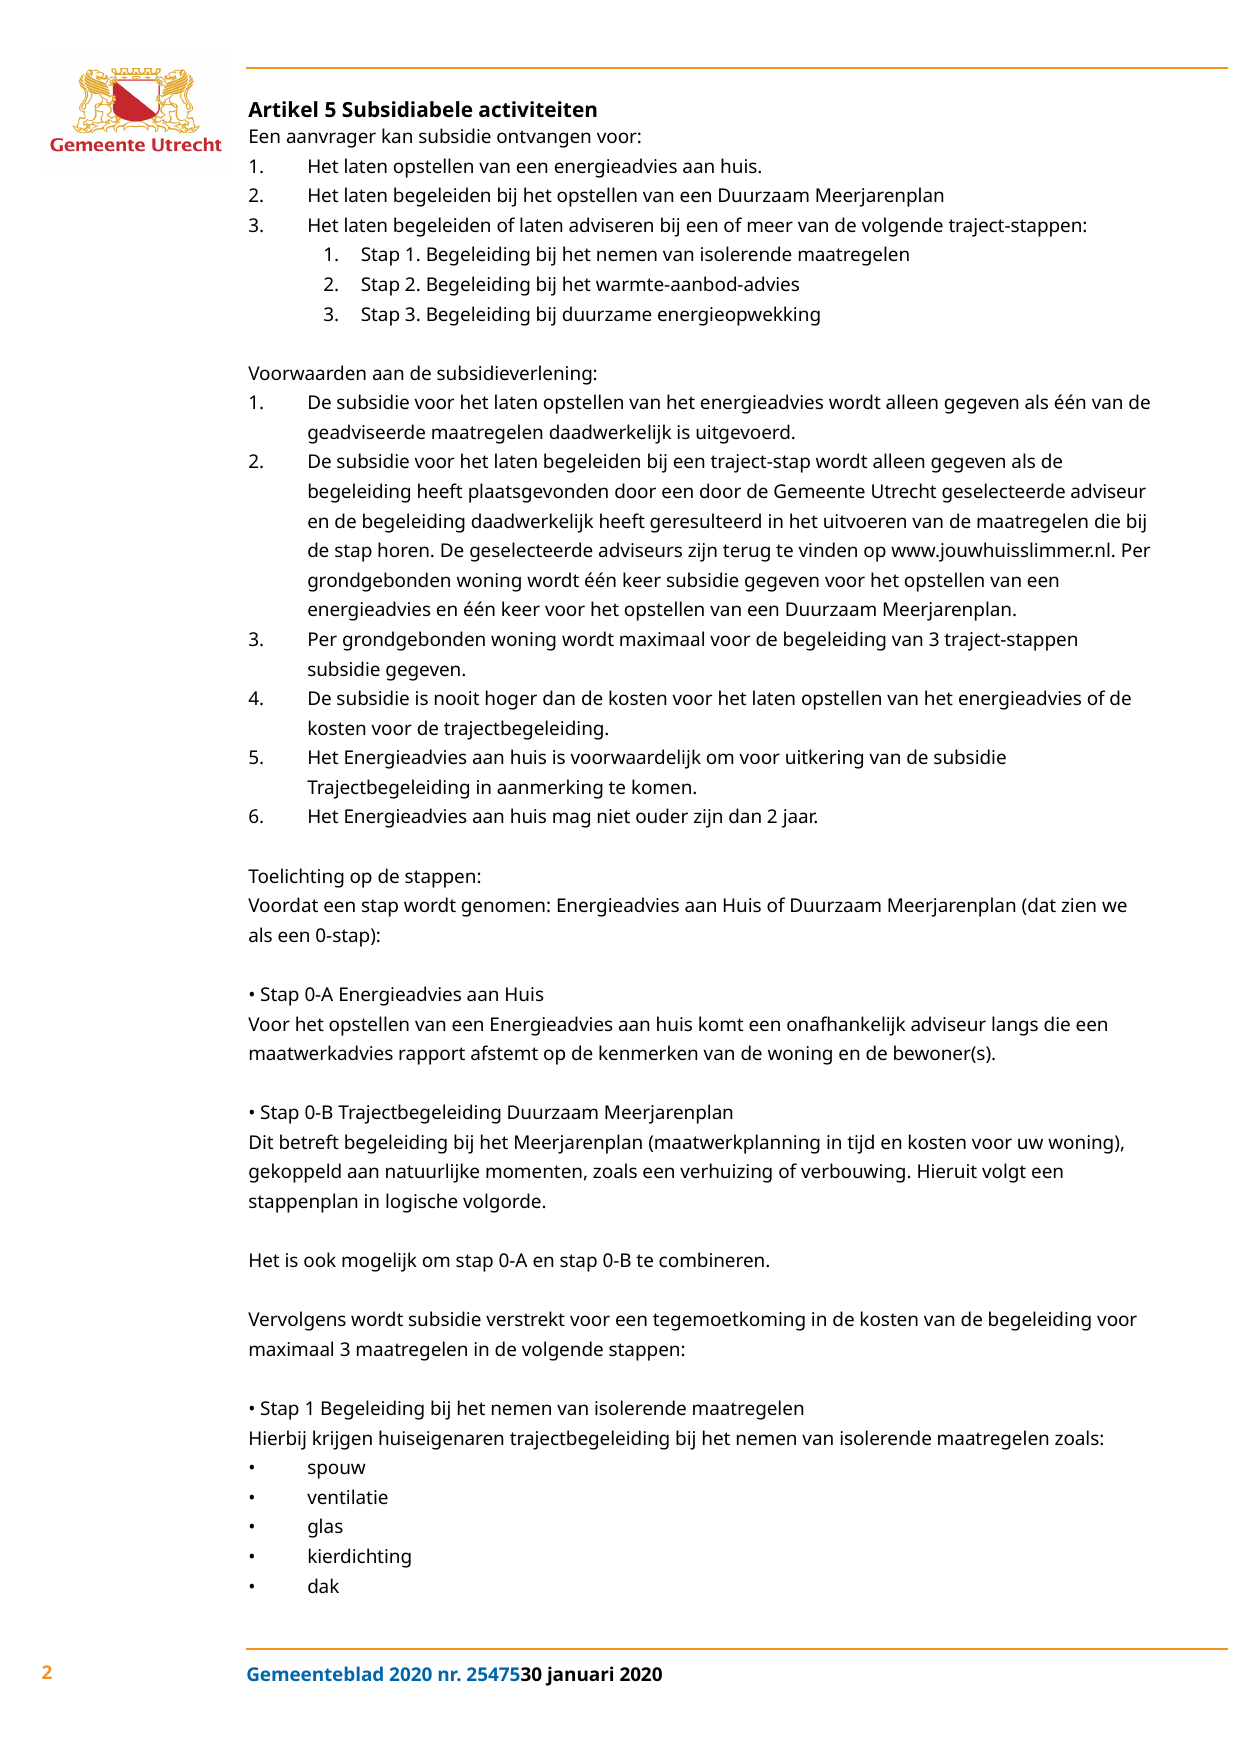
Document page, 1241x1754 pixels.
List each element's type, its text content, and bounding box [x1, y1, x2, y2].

text Dit betreft begeleiding bij het Meerjarenplan (maatwerkplanning in tijd en kosten voor uw woning), gekoppeld aan natuurlijke momenten, zoals een verhuizing of verbouwing. Hieruit volgt een stappenplan in logische volgorde. [248, 1129, 1152, 1214]
list spouw [248, 1454, 1152, 1480]
list Per grondgebonden woning wordt maximaal voor de begeleiding van 3 traject-stappen subsidie gegeven. [248, 626, 1152, 681]
list De subsidie voor het laten begeleiden bij een traject-stap wordt alleen gegeven als de begeleiding heeft plaatsgevonden door een door de Gemeente Utrecht geselecteerde adviseur en de begeleiding daadwerkelijk heeft geresulteerd in het uitvoeren van de maatregelen die bij de stap horen. De geselecteerde adviseurs zijn terug te vinden op www.jouwhuisslimmer.nl. Per grondgebonden woning wordt één keer subsidie gegeven voor het opstellen van een energieadvies en één keer voor het opstellen van een Duurzaam Meerjarenplan. [248, 449, 1152, 622]
list Het laten opstellen van een energieadvies aan huis. [248, 153, 1152, 178]
list Het Energieadvies aan huis mag niet ouder zijn dan 2 jaar. [248, 804, 1152, 829]
list Het laten begeleiden bij het opstellen van een Duurzaam Meerjarenplan [248, 182, 1152, 208]
list kierdichting [248, 1543, 1152, 1569]
list dak [248, 1573, 1152, 1598]
text Vervolgens wordt subsidie verstrekt voor een tegemoetkoming in de kosten van de begeleiding voor maximaal 3 maatregelen in de volgende stappen: [248, 1307, 1152, 1362]
text Een aanvrager kan subsidie ontvangen voor: [248, 123, 1152, 149]
text Toelichting op de stappen: [248, 863, 1152, 888]
list De subsidie voor het laten opstellen van het energieadvies wordt alleen gegeven als één van de geadviseerde maatregelen daadwerkelijk is uitgevoerd. [248, 389, 1152, 445]
text • Stap 0-B Trajectbegeleiding Duurzaam Meerjarenplan [248, 1099, 1152, 1125]
list Stap 3. Begeleiding bij duurzame energieopwekking [323, 301, 1152, 326]
text • Stap 0-A Energieadvies aan Huis [248, 981, 1152, 1007]
list Stap 1. Begeleiding bij het nemen van isolerende maatregelen [323, 242, 1152, 267]
text Het is ook mogelijk om stap 0-A en stap 0-B te combineren. [248, 1247, 1152, 1273]
text Voorwaarden aan de subsidieverlening: [248, 360, 1152, 386]
list Stap 2. Begeleiding bij het warmte-aanbod-advies [323, 271, 1152, 297]
list ventilatie [248, 1484, 1152, 1510]
picture [41, 47, 231, 172]
list Het laten begeleiden of laten adviseren bij een of meer van de volgende traject-stappen: [248, 212, 1152, 238]
text Voor het opstellen van een Energieadvies aan huis komt een onafhankelijk adviseur langs die een maatwerkadvies rapport afstemt op de kenmerken van de woning en de bewoner(s). [248, 1011, 1152, 1066]
list Het Energieadvies aan huis is voorwaardelijk om voor uitkering van de subsidie Trajectbegeleiding in aanmerking te komen. [248, 744, 1152, 800]
text • Stap 1 Begeleiding bij het nemen van isolerende maatregelen [248, 1395, 1152, 1421]
text Voordat een stap wordt genomen: Energieadvies aan Huis of Duurzaam Meerjarenplan (dat zien we als een 0-stap): [248, 892, 1152, 948]
list glas [248, 1514, 1152, 1539]
text Artikel 5 Subsidiabele activiteiten [248, 95, 1152, 123]
text Hierbij krijgen huiseigenaren trajectbegeleiding bij het nemen van isolerende maatregelen zoals: [248, 1425, 1152, 1451]
list De subsidie is nooit hoger dan de kosten voor het laten opstellen van het energieadvies of de kosten voor de trajectbegeleiding. [248, 685, 1152, 741]
